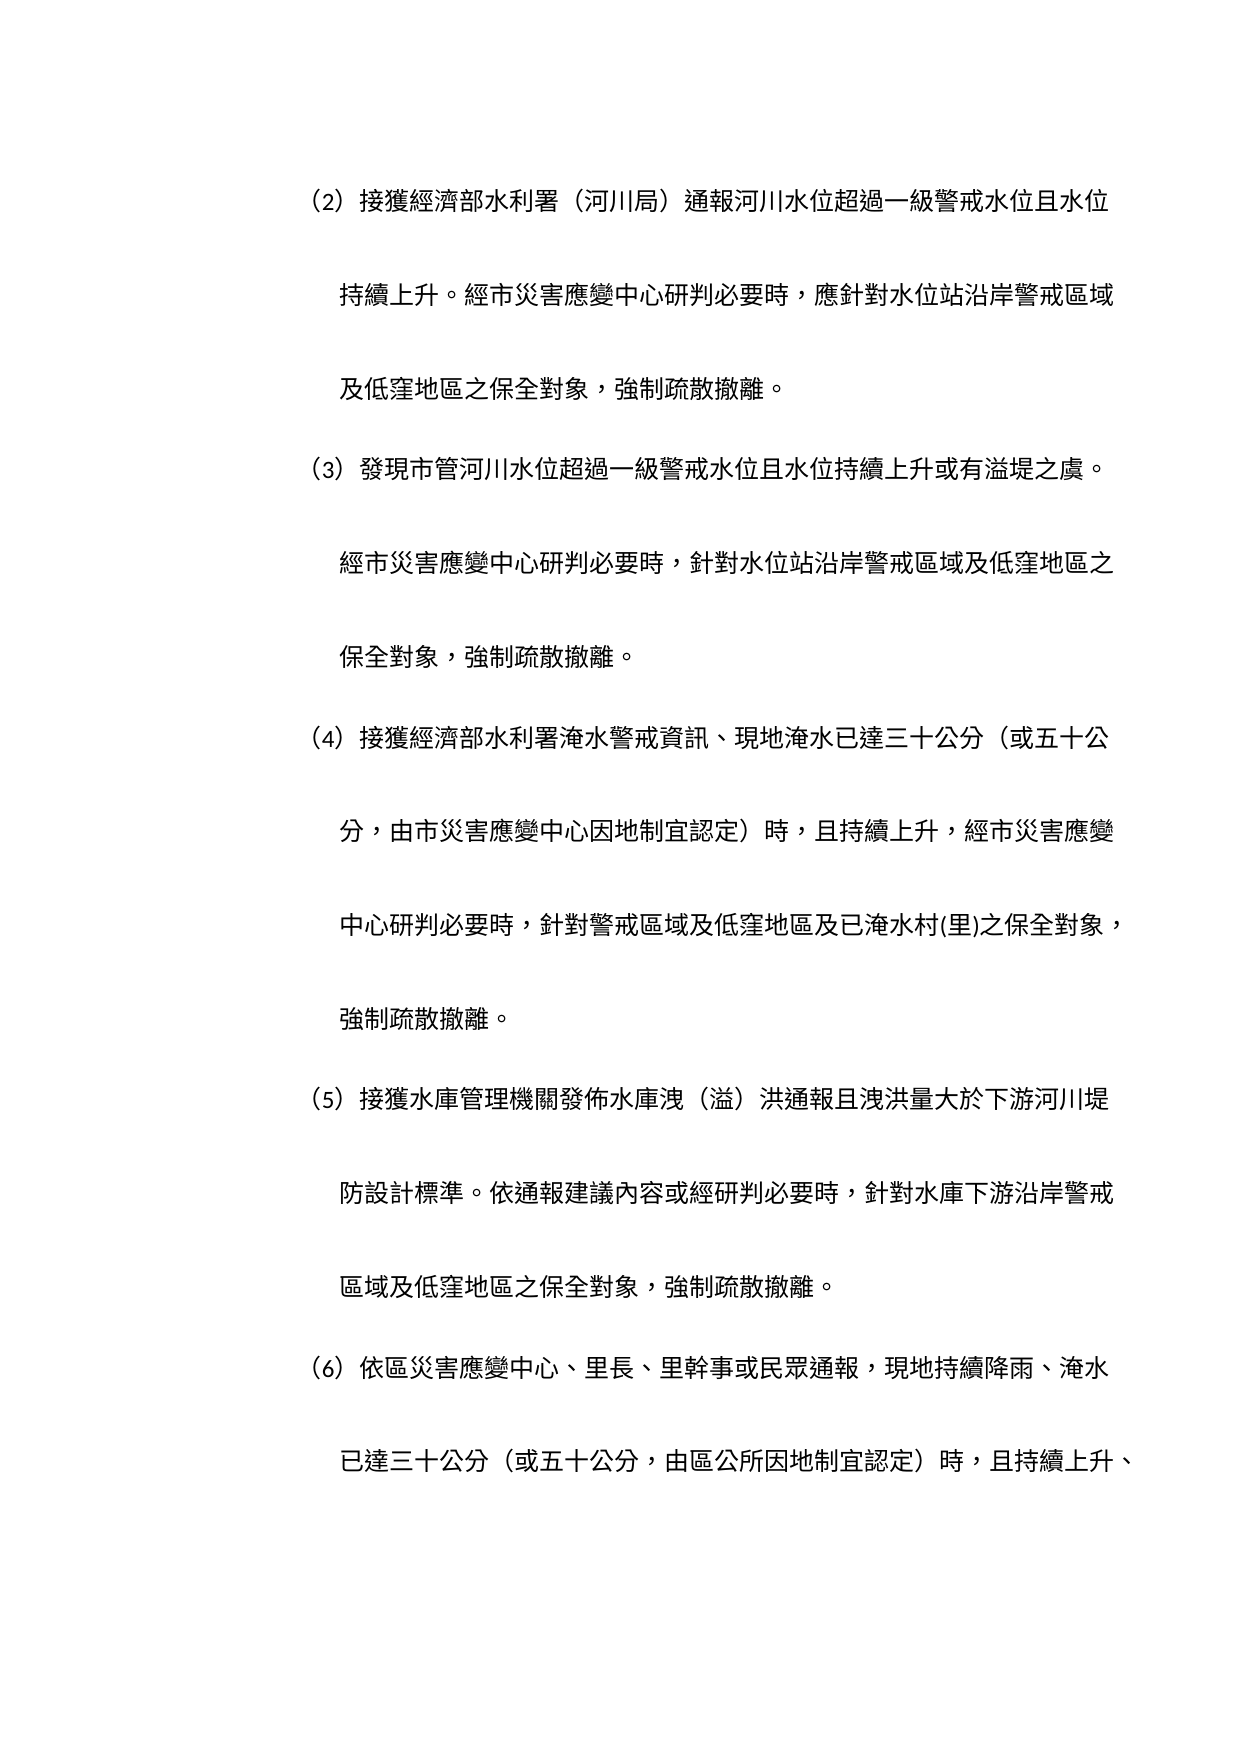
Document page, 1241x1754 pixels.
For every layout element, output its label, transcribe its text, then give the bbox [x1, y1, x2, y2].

text （3）發現市管河川水位超過一級警戒水位且水位持續上升或有溢堤之虞。經市災害應變中心研判必要時，針對水位站沿岸警戒區域及低窪地區之保全對象，強制疏散撤離。 [297, 426, 1122, 676]
text （6）依區災害應變中心、里長、里幹事或民眾通報，現地持續降雨、淹水已達三十公分（或五十公分，由區公所因地制宜認定）時，且持續上升、河川等有溢淹之虞時，經市災害應變中心研判或區災害應變中心自行研判有強制疏散撤離必要。 [297, 1324, 1122, 1481]
text （4）接獲經濟部水利署淹水警戒資訊、現地淹水已達三十公分（或五十公分，由市災害應變中心因地制宜認定）時，且持續上升，經市災害應變中心研判必要時，針對警戒區域及低窪地區及已淹水村(里)之保全對象，強制疏散撤離。 [297, 694, 1122, 1038]
text （5）接獲水庫管理機關發佈水庫洩（溢）洪通報且洩洪量大於下游河川堤防設計標準。依通報建議內容或經研判必要時，針對水庫下游沿岸警戒區域及低窪地區之保全對象，強制疏散撤離。 [297, 1056, 1122, 1306]
text （2）接獲經濟部水利署（河川局）通報河川水位超過一級警戒水位且水位持續上升。經市災害應變中心研判必要時，應針對水位站沿岸警戒區域及低窪地區之保全對象，強制疏散撤離。 [297, 158, 1122, 408]
